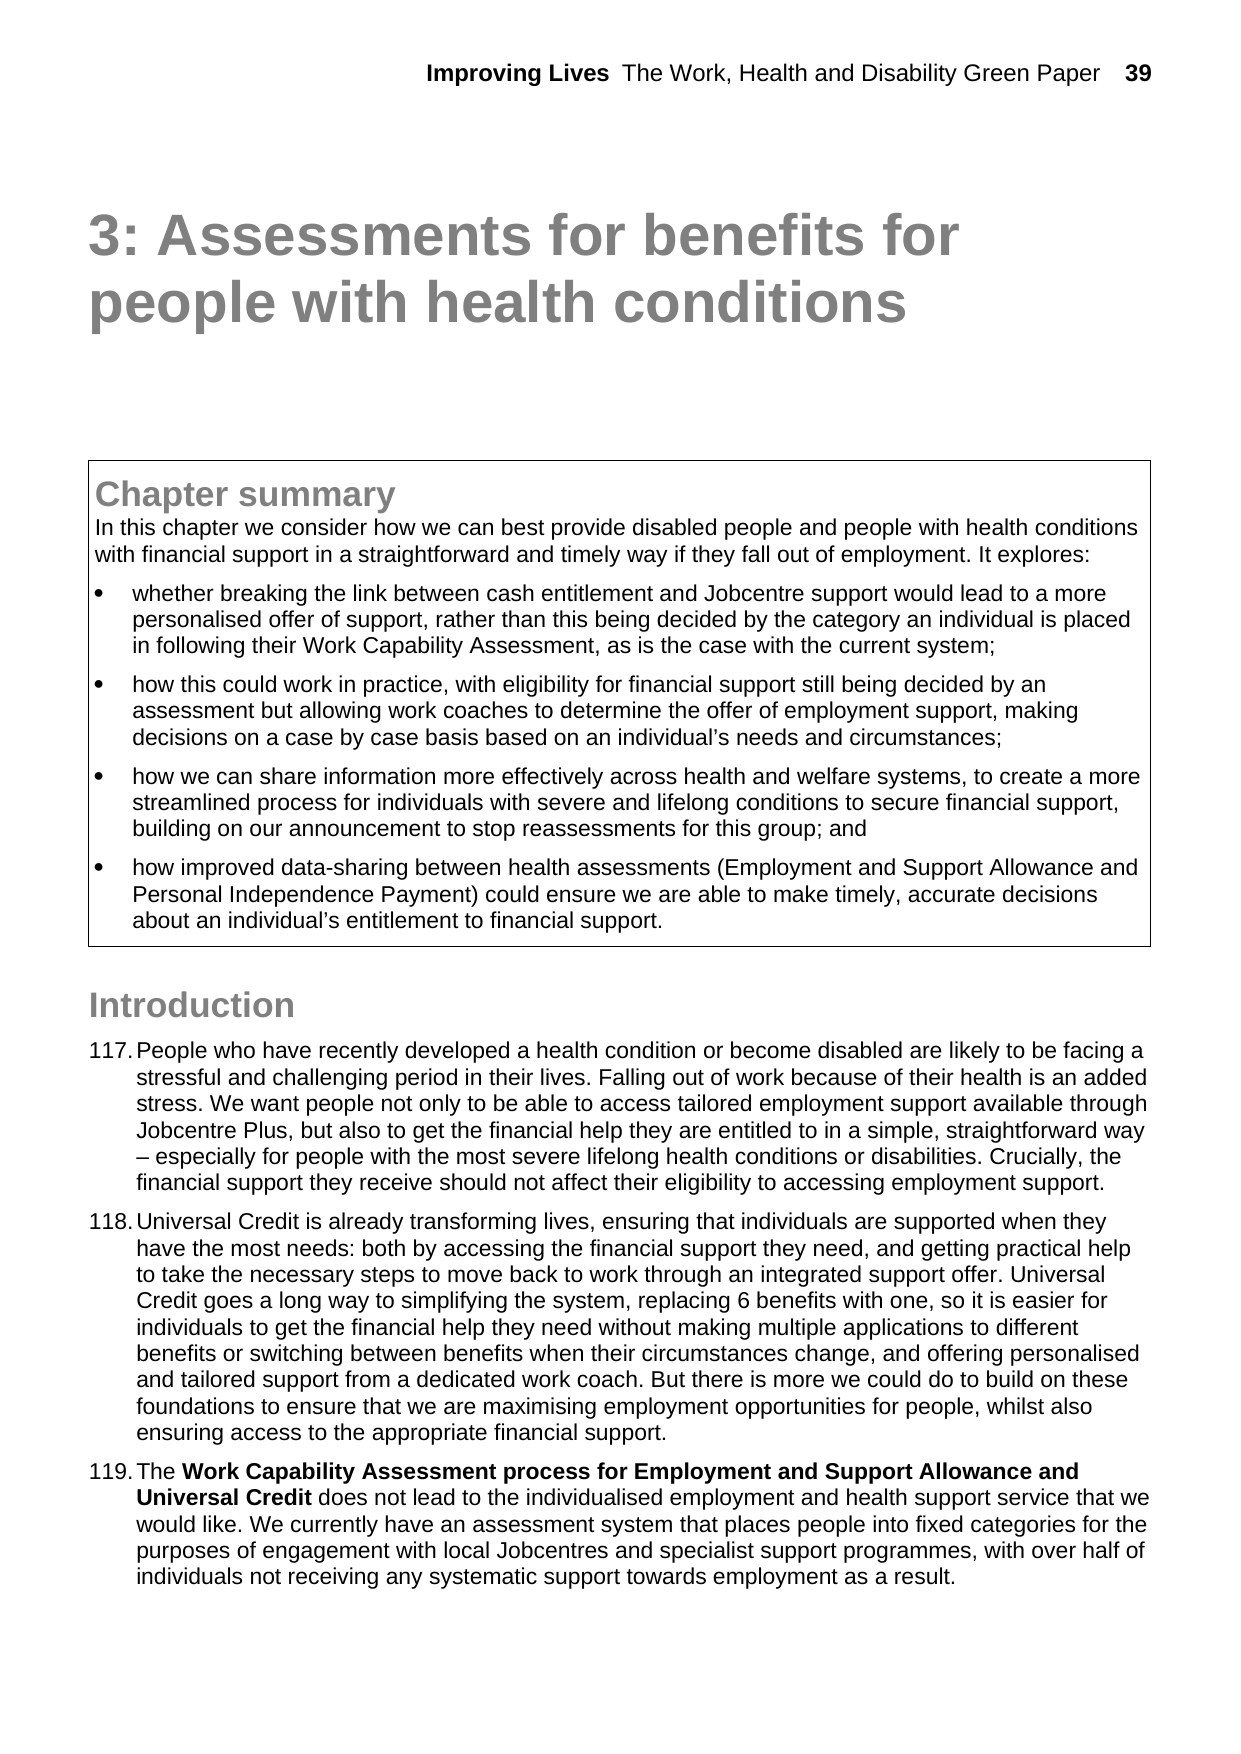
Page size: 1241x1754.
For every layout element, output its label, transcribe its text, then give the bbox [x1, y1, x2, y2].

list The Work Capability Assessment process for Employment and Support Allowance and Universal Credit does not lead to the individualised employment and health support service that we would like. We currently have an assessment system that places people into fixed categories for the purposes of engagement with local Jobcentres and specialist support programmes, with over half of individuals not receiving any systematic support towards employment as a result. [89, 1458, 1152, 1589]
subtitle Introduction [89, 984, 1152, 1025]
subtitle 3: Assessments for benefits for people with health conditions [89, 201, 1152, 335]
table_header Chapter summary In this chapter we consider how we can best provide disabled people and people with health conditions with financial support in a straightforward and timely way if they fall out of employment. It explores: whether breaking the link between cash entitlement and Jobcentre support would lead to a more personalised offer of support, rather than this being decided by the category an individual is placed in following their Work Capability Assessment, as is the case with the current system; how this could work in practice, with eligibility for financial support still being decided by an assessment but allowing work coaches to determine the offer of employment support, making decisions on a case by case basis based on an individual’s needs and circumstances; how we can share information more effectively across health and welfare systems, to create a more streamlined process for individuals with severe and lifelong conditions to secure financial support, building on our announcement to stop reassessments for this group; and how improved data-sharing between health assessments (Employment and Support Allowance and Personal Independence Payment) could ensure we are able to make timely, accurate decisions about an individual’s entitlement to financial support. [89, 461, 1150, 946]
list Universal Credit is already transforming lives, ensuring that individuals are supported when they have the most needs: both by accessing the financial support they need, and getting practical help to take the necessary steps to move back to work through an integrated support offer. Universal Credit goes a long way to simplifying the system, replacing 6 benefits with one, so it is easier for individuals to get the financial help they need without making multiple applications to different benefits or switching between benefits when their circumstances change, and offering personalised and tailored support from a dedicated work coach. But there is more we could do to build on these foundations to ensure that we are maximising employment opportunities for people, whilst also ensuring access to the appropriate financial support. [89, 1208, 1152, 1445]
list People who have recently developed a health condition or become disabled are likely to be facing a stressful and challenging period in their lives. Falling out of work because of their health is an added stress. We want people not only to be able to access tailored employment support available through Jobcentre Plus, but also to get the financial help they are entitled to in a simple, straightforward way – especially for people with the most severe lifelong health conditions or disabilities. Crucially, the financial support they receive should not affect their eligibility to accessing employment support. [89, 1037, 1152, 1196]
